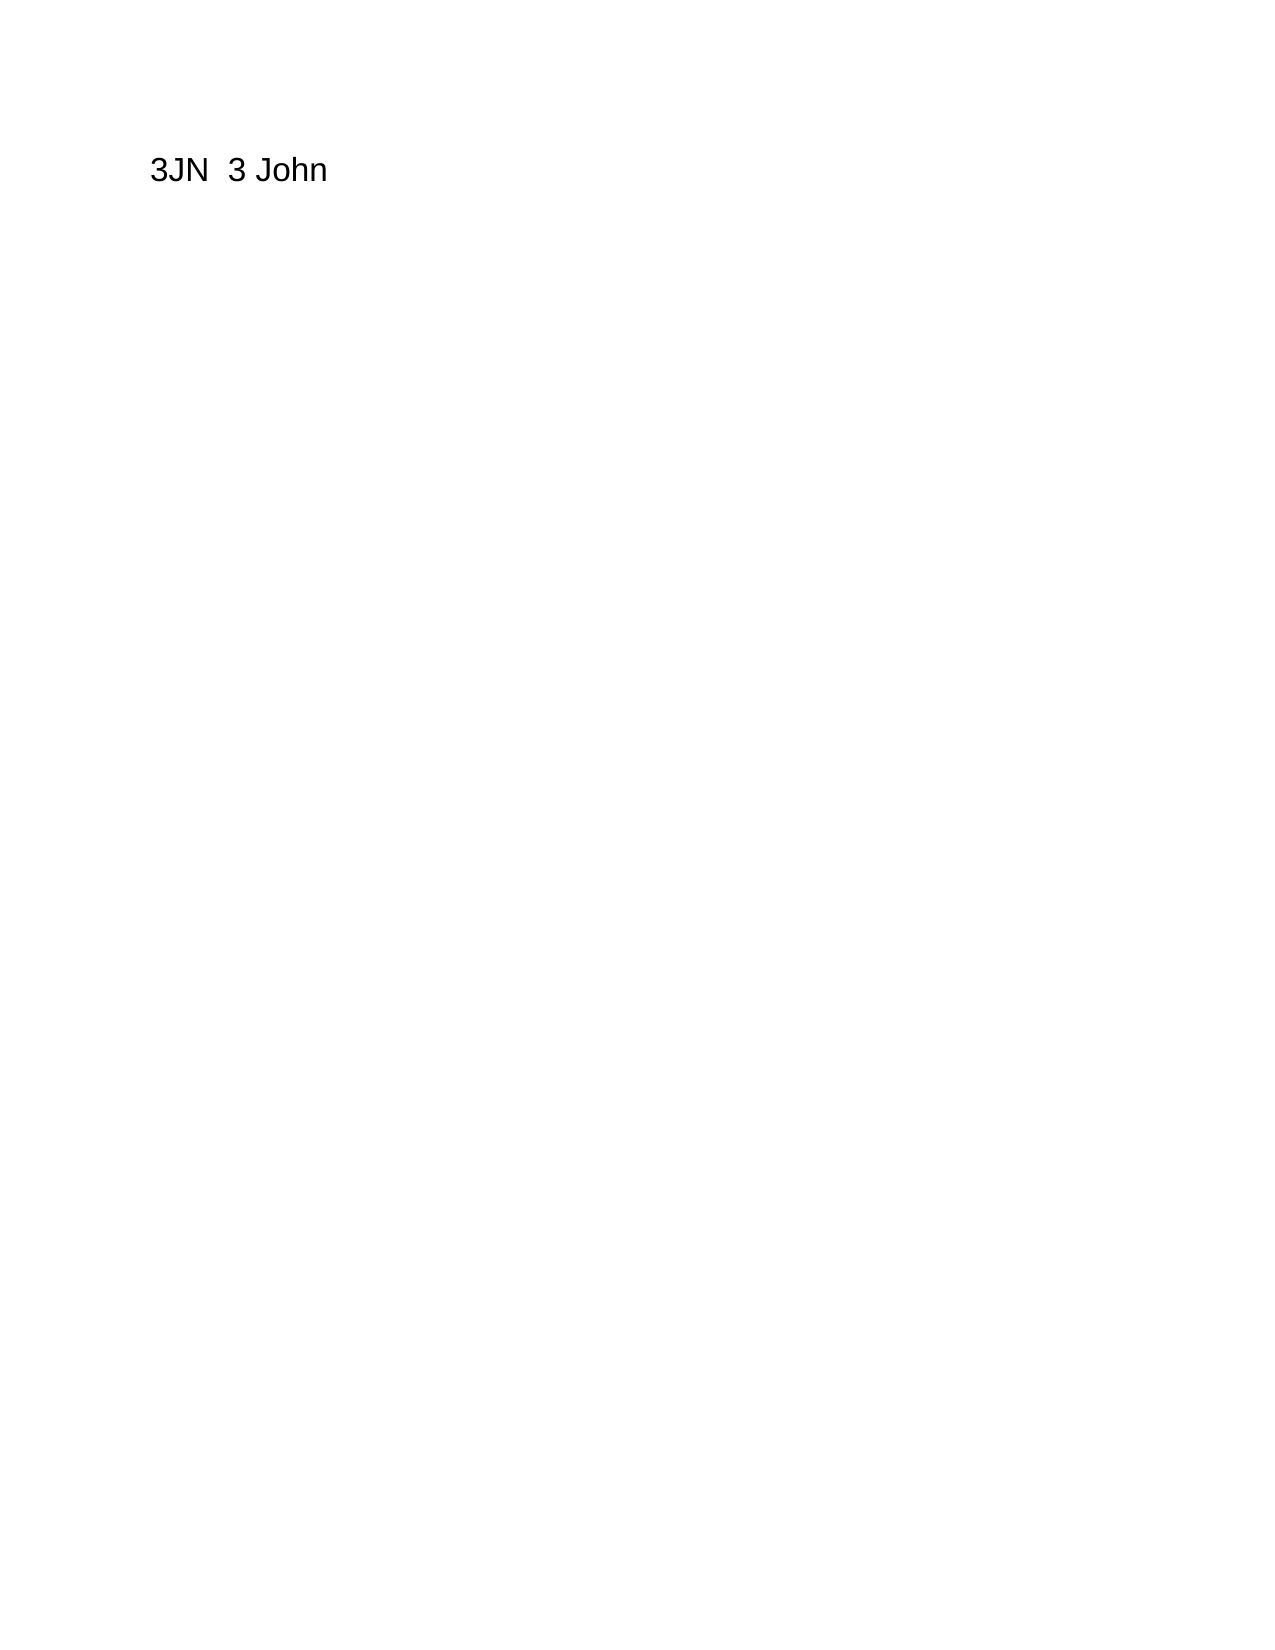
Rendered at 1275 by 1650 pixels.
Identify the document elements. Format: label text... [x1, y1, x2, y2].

text 3JN 3 John [150, 150, 1125, 188]
